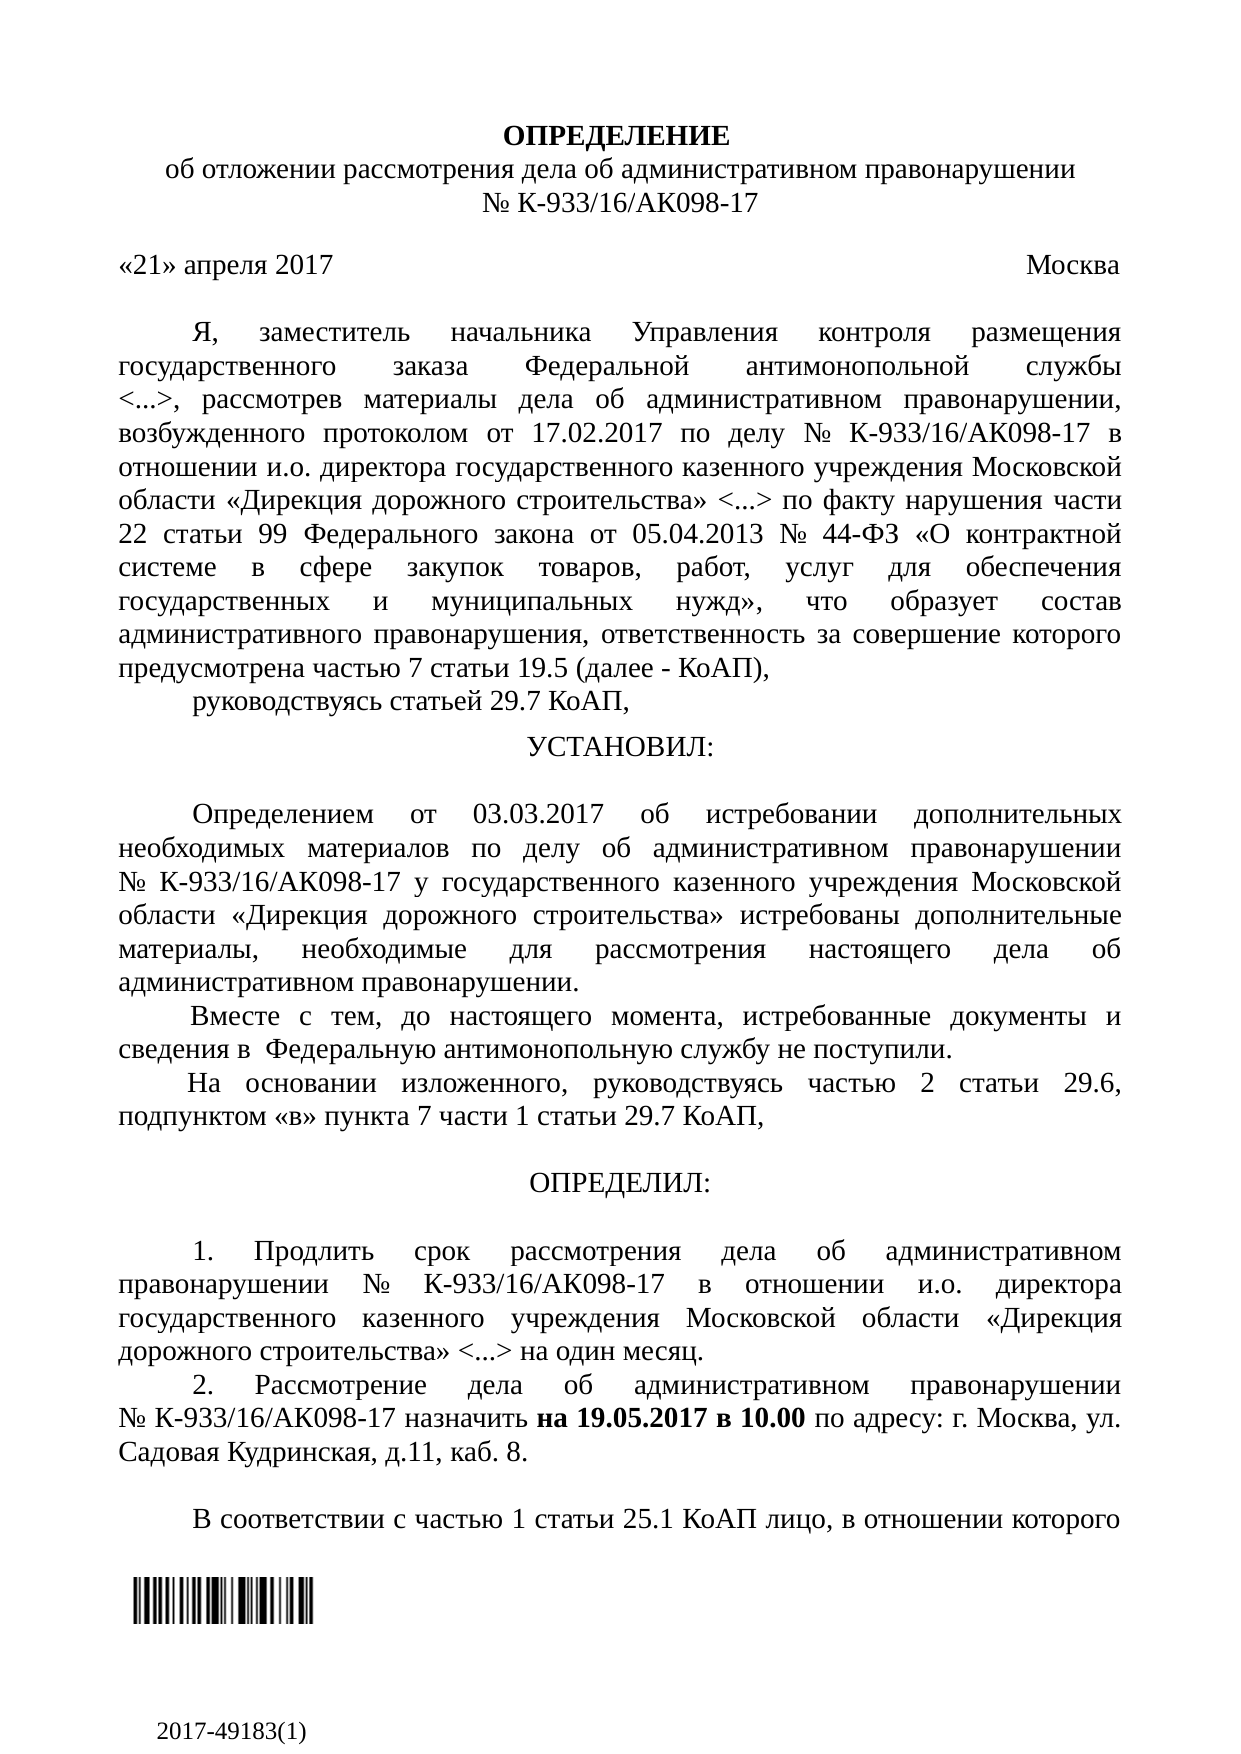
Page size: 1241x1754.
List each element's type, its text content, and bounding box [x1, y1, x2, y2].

text Определением от 03.03.2017 об истребовании дополнительных необходимых материалов по делу об административном правонарушении № К-933/16/АК098-17 у государственного казенного учреждения Московской области «Дирекция дорожного строительства» истребованы дополнительные материалы, необходимые для рассмотрения настоящего дела об административном правонарушении. [118, 797, 1122, 998]
text ОПРЕДЕЛИЛ: [118, 1166, 1122, 1199]
text Я, заместитель начальника Управления контроля размещения государственного заказа Федеральной антимонопольной службы <...>, рассмотрев материалы дела об административном правонарушении, возбужденного протоколом от 17.02.2017 по делу № К-933/16/АК098-17 в отношении и.о. директора государственного казенного учреждения Московской области «Дирекция дорожного строительства» <...> по факту нарушения части 22 статьи 99 Федерального закона от 05.04.2013 № 44-ФЗ «О контрактной системе в сфере закупок товаров, работ, услуг для обеспечения государственных и муниципальных нужд», что образует состав административного правонарушения, ответственность за совершение которого предусмотрена частью 7 статьи 19.5 (далее - КоАП), [118, 314, 1122, 683]
text В соответствии с частью 1 статьи 25.1 КоАП лицо, в отношении которого [118, 1501, 1122, 1534]
text об отложении рассмотрения дела об административном правонарушении № К-933/16/АК098-17 [118, 152, 1122, 219]
text «21» апреля 2017 Москва [118, 247, 1122, 281]
text 1. Продлить срок рассмотрения дела об административном правонарушении № К-933/16/АК098-17 в отношении и.о. директора государственного казенного учреждения Московской области «Дирекция дорожного строительства» <...> на один месяц. [118, 1233, 1122, 1367]
text УСТАНОВИЛ: [118, 729, 1122, 763]
picture [118, 1577, 331, 1624]
text Вместе с тем, до настоящего момента, истребованные документы и сведения в Федеральную антимонопольную службу не поступили. [118, 998, 1122, 1065]
text ОПРЕДЕЛЕНИЕ [118, 118, 1122, 152]
text 2. Рассмотрение дела об административном правонарушении № К-933/16/АК098-17 назначить на 19.05.2017 в 10.00 по адресу: г. Москва, ул. Садовая Кудринская, д.11, каб. 8. [118, 1367, 1122, 1467]
text На основании изложенного, руководствуясь частью 2 статьи 29.6, подпунктом «в» пункта 7 части 1 статьи 29.7 КоАП, [118, 1065, 1122, 1132]
text руководствуясь статьей 29.7 КоАП, [118, 683, 1122, 717]
